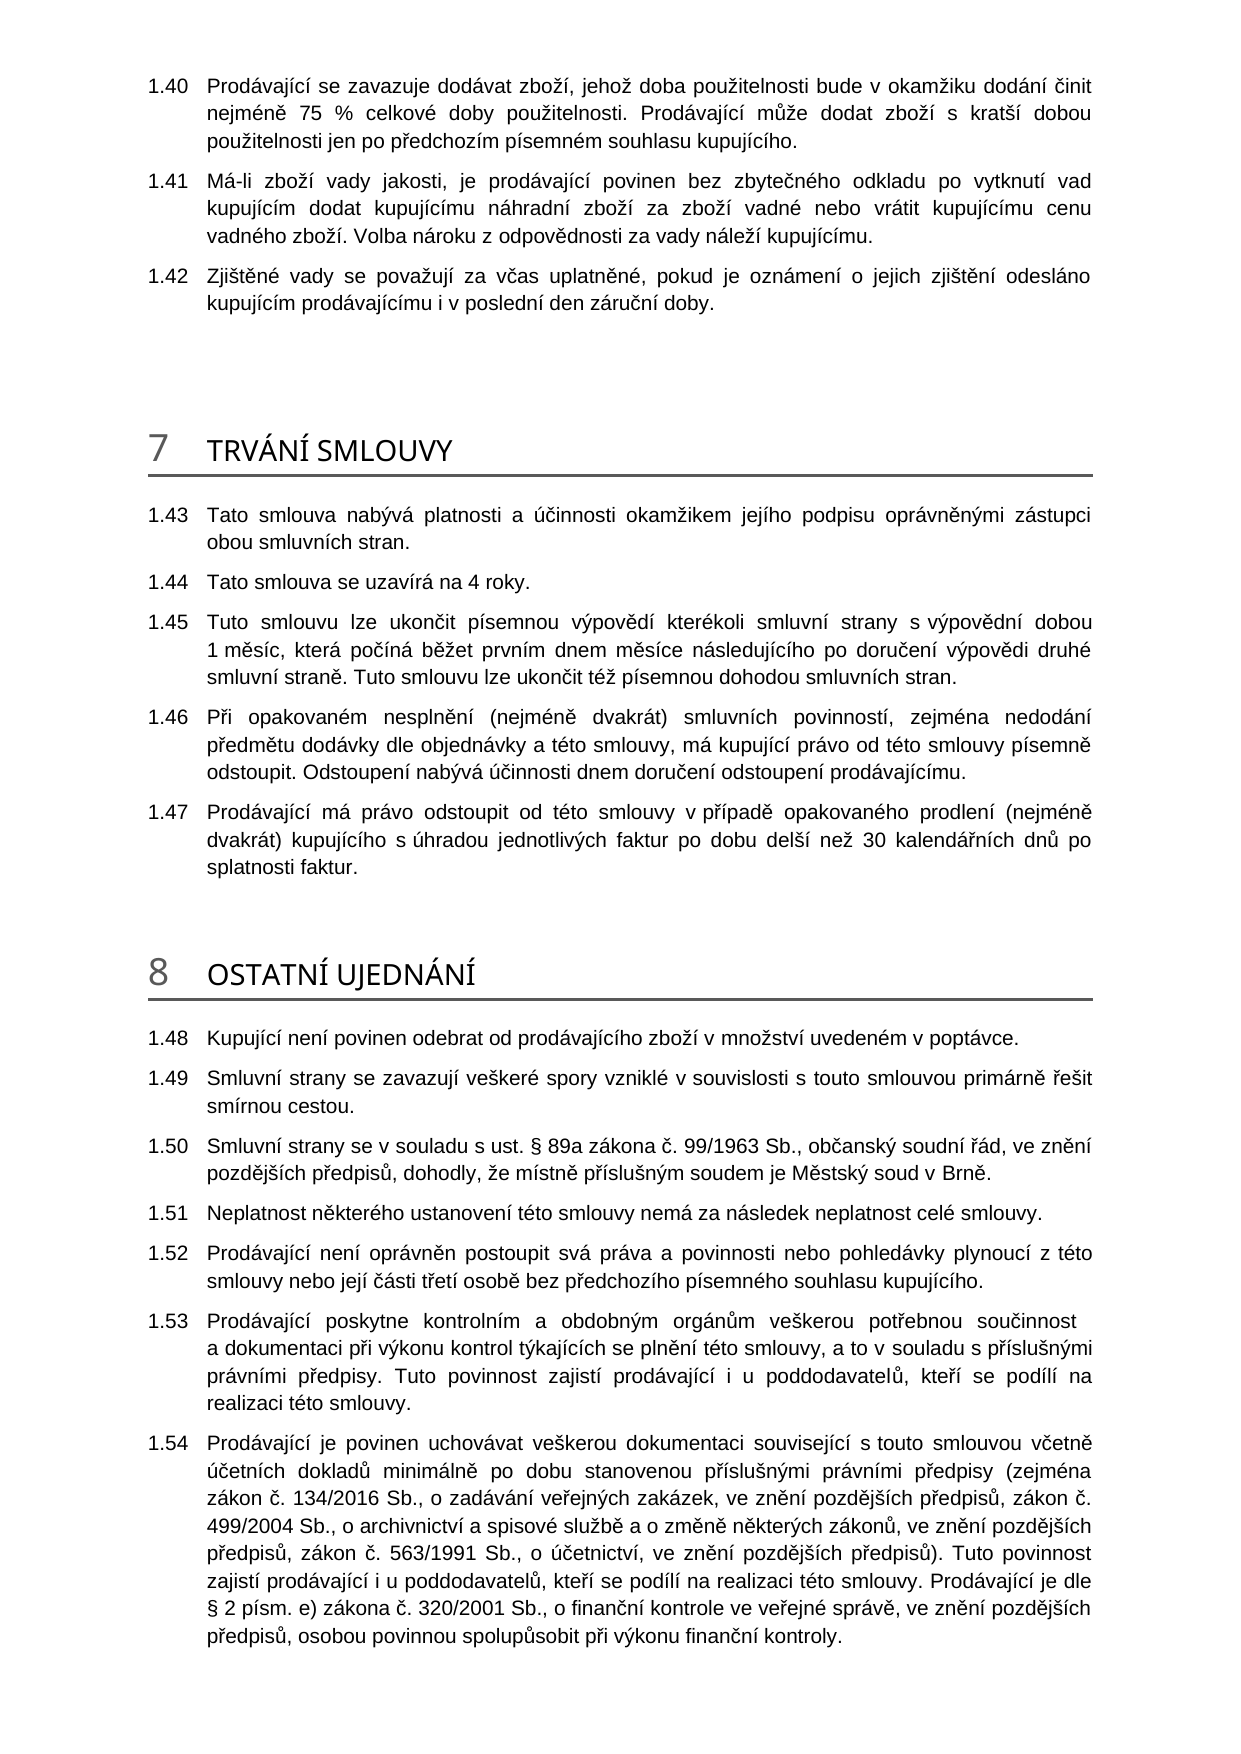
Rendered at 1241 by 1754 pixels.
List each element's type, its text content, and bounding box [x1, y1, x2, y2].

list Kupující není povinen odebrat od prodávajícího zboží v množství uvedeném v poptávce. [148, 1026, 1093, 1050]
list Tato smlouva nabývá platnosti a účinnosti okamžikem jejího podpisu oprávněnými zástupci obou smluvních stran. [148, 502, 1093, 554]
list Prodávající poskytne kontrolním a obdobným orgánům veškerou potřebnou součinnost a dokumentaci při výkonu kontrol týkajících se plnění této smlouvy, a to v souladu s příslušnými právními předpisy. Tuto povinnost zajistí prodávající i u poddodavatelů, kteří se podílí na realizaci této smlouvy. [148, 1309, 1093, 1415]
list Smluvní strany se v souladu s ust. § 89a zákona č. 99/1963 Sb., občanský soudní řád, ve znění pozdějších předpisů, dohodly, že místně příslušným soudem je Městský soud v Brně. [148, 1134, 1093, 1185]
list Smluvní strany se zavazují veškeré spory vzniklé v souvislosti s touto smlouvou primárně řešit smírnou cestou. [148, 1066, 1093, 1118]
list Při opakovaném nesplnění (nejméně dvakrát) smluvních povinností, zejména nedodání předmětu dodávky dle objednávky a této smlouvy, má kupující právo od této smlouvy písemně odstoupit. Odstoupení nabývá účinnosti dnem doručení odstoupení prodávajícímu. [148, 705, 1093, 784]
list Neplatnost některého ustanovení této smlouvy nemá za následek neplatnost celé smlouvy. [148, 1201, 1093, 1225]
list Prodávající má právo odstoupit od této smlouvy v případě opakovaného prodlení (nejméně dvakrát) kupujícího s úhradou jednotlivých faktur po dobu delší než 30 kalendářních dnů po splatnosti faktur. [148, 800, 1093, 879]
list Prodávající je povinen uchovávat veškerou dokumentaci související s touto smlouvou včetně účetních dokladů minimálně po dobu stanovenou příslušnými právními předpisy (zejména zákon č. 134/2016 Sb., o zadávání veřejných zakázek, ve znění pozdějších předpisů, zákon č. 499/2004 Sb., o archivnictví a spisové službě a o změně některých zákonů, ve znění pozdějších předpisů, zákon č. 563/1991 Sb., o účetnictví, ve znění pozdějších předpisů). Tuto povinnost zajistí prodávající i u poddodavatelů, kteří se podílí na realizaci této smlouvy. Prodávající je dle § 2 písm. e) zákona č. 320/2001 Sb., o finanční kontrole ve veřejné správě, ve znění pozdějších předpisů, osobou povinnou spolupůsobit při výkonu finanční kontroly. [148, 1431, 1093, 1648]
list Má-li zboží vady jakosti, je prodávající povinen bez zbytečného odkladu po vytknutí vad kupujícím dodat kupujícímu náhradní zboží za zboží vadné nebo vrátit kupujícímu cenu vadného zboží. Volba nároku z odpovědnosti za vady náleží kupujícímu. [148, 169, 1093, 248]
subtitle Ostatní ujednání [148, 945, 1093, 998]
list Prodávající se zavazuje dodávat zboží, jehož doba použitelnosti bude v okamžiku dodání činit nejméně 75 % celkové doby použitelnosti. Prodávající může dodat zboží s kratší dobou použitelnosti jen po předchozím písemném souhlasu kupujícího. [148, 74, 1093, 153]
list Prodávající není oprávněn postoupit svá práva a povinnosti nebo pohledávky plynoucí z této smlouvy nebo její části třetí osobě bez předchozího písemného souhlasu kupujícího. [148, 1241, 1093, 1293]
list Tato smlouva se uzavírá na 4 roky. [148, 570, 1093, 594]
list Tuto smlouvu lze ukončit písemnou výpovědí kterékoli smluvní strany s výpovědní dobou 1 měsíc, která počíná běžet prvním dnem měsíce následujícího po doručení výpovědi druhé smluvní straně. Tuto smlouvu lze ukončit též písemnou dohodou smluvních stran. [148, 610, 1093, 689]
subtitle Trvání smlouvy [148, 421, 1093, 474]
list Zjištěné vady se považují za včas uplatněné, pokud je oznámení o jejich zjištění odesláno kupujícím prodávajícímu i v poslední den záruční doby. [148, 264, 1093, 315]
